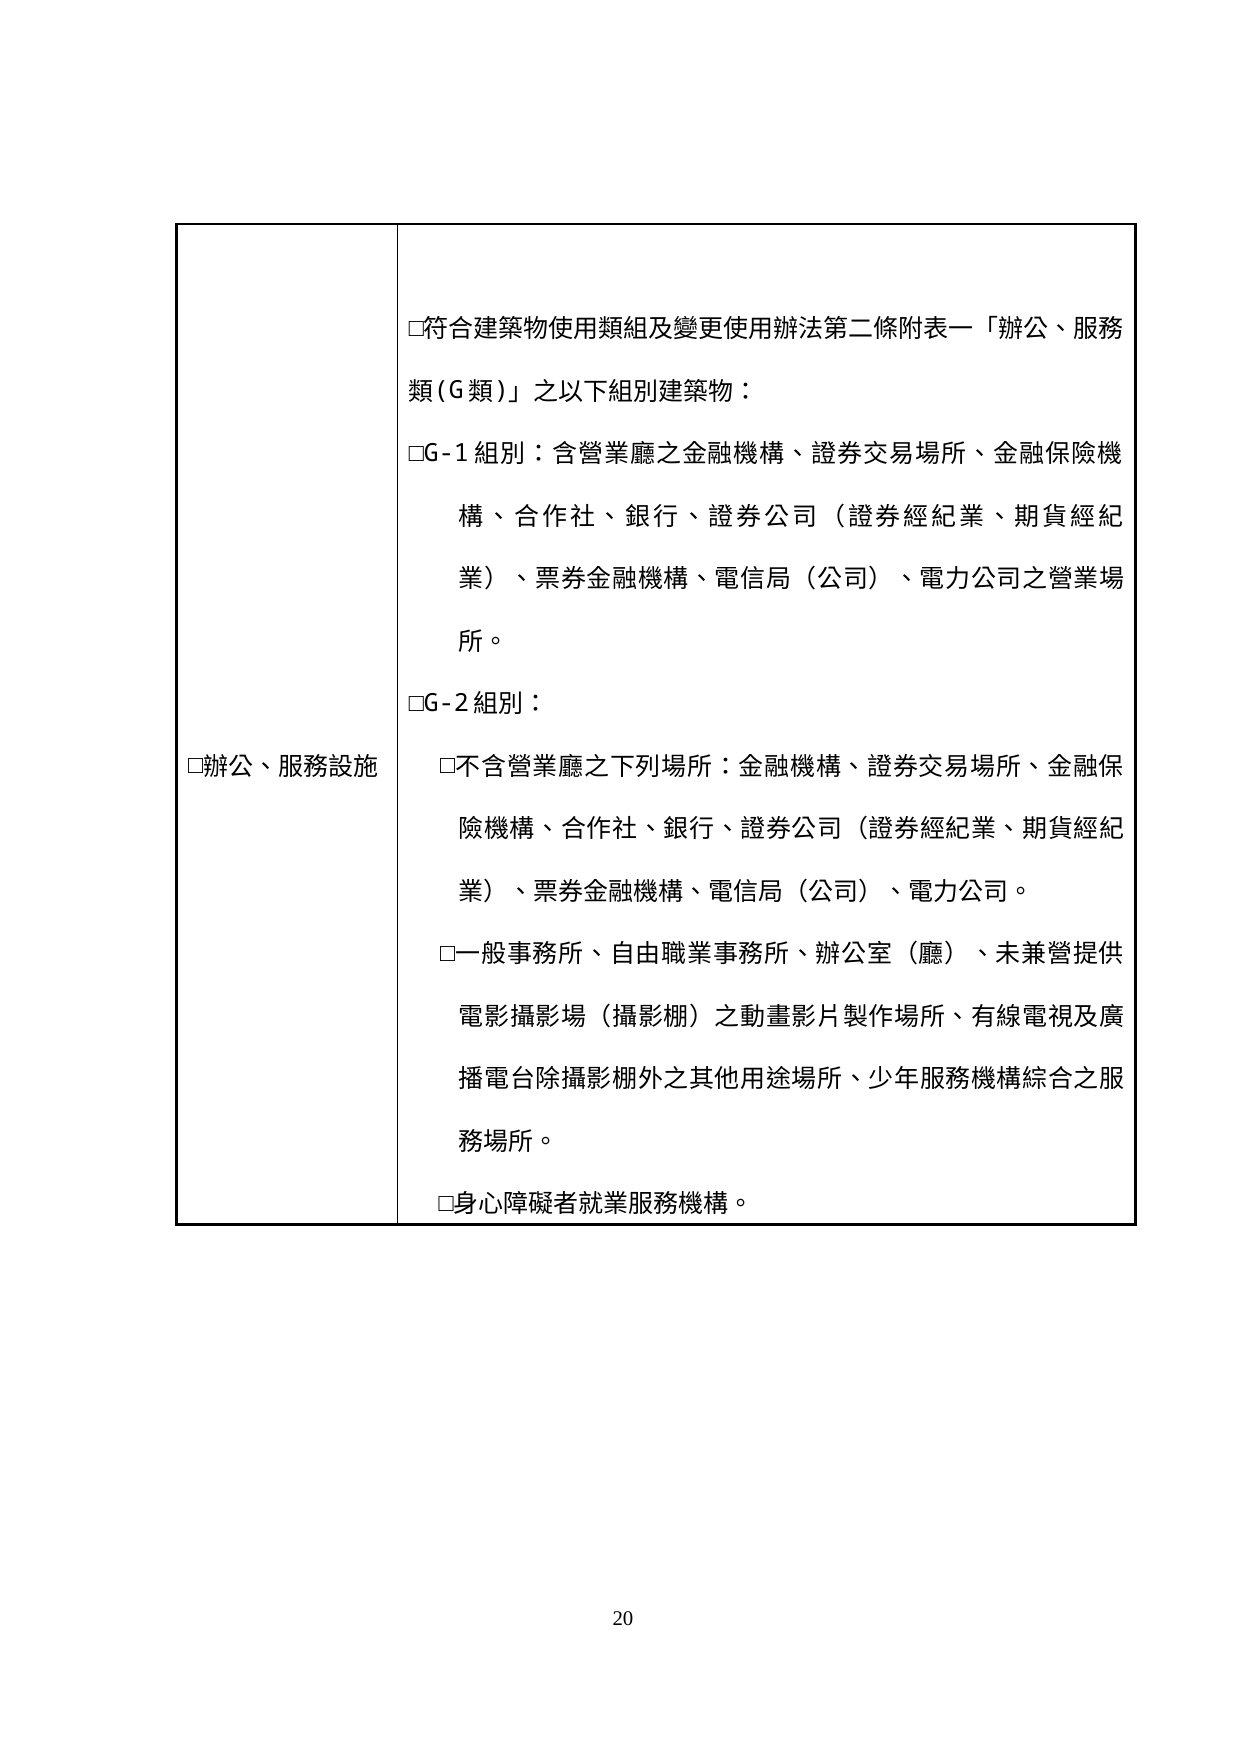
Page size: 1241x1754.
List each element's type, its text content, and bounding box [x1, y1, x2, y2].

table_header □辦公、服務設施 [178, 225, 397, 1222]
table_header □符合建築物使用類組及變更使用辦法第二條附表一「辦公、服務類(G類)」之以下組別建築物： □G-1組別：含營業廳之金融機構、證券交易場所、金融保險機構、合作社、銀行、證券公司（證券經紀業、期貨經紀業）、票券金融機構、電信局（公司）、電力公司之營業場所。 □G-2組別： □不含營業廳之下列場所：金融機構、證券交易場所、金融保險機構、合作社、銀行、證券公司（證券經紀業、期貨經紀業）、票券金融機構、電信局（公司）、電力公司。 □一般事務所、自由職業事務所、辦公室（廳）、未兼營提供電影攝影場（攝影棚）之動畫影片製作場所、有線電視及廣播電台除攝影棚外之其他用途場所、少年服務機構綜合之服務場所。 □身心障礙者就業服務機構。 [398, 225, 1134, 1222]
